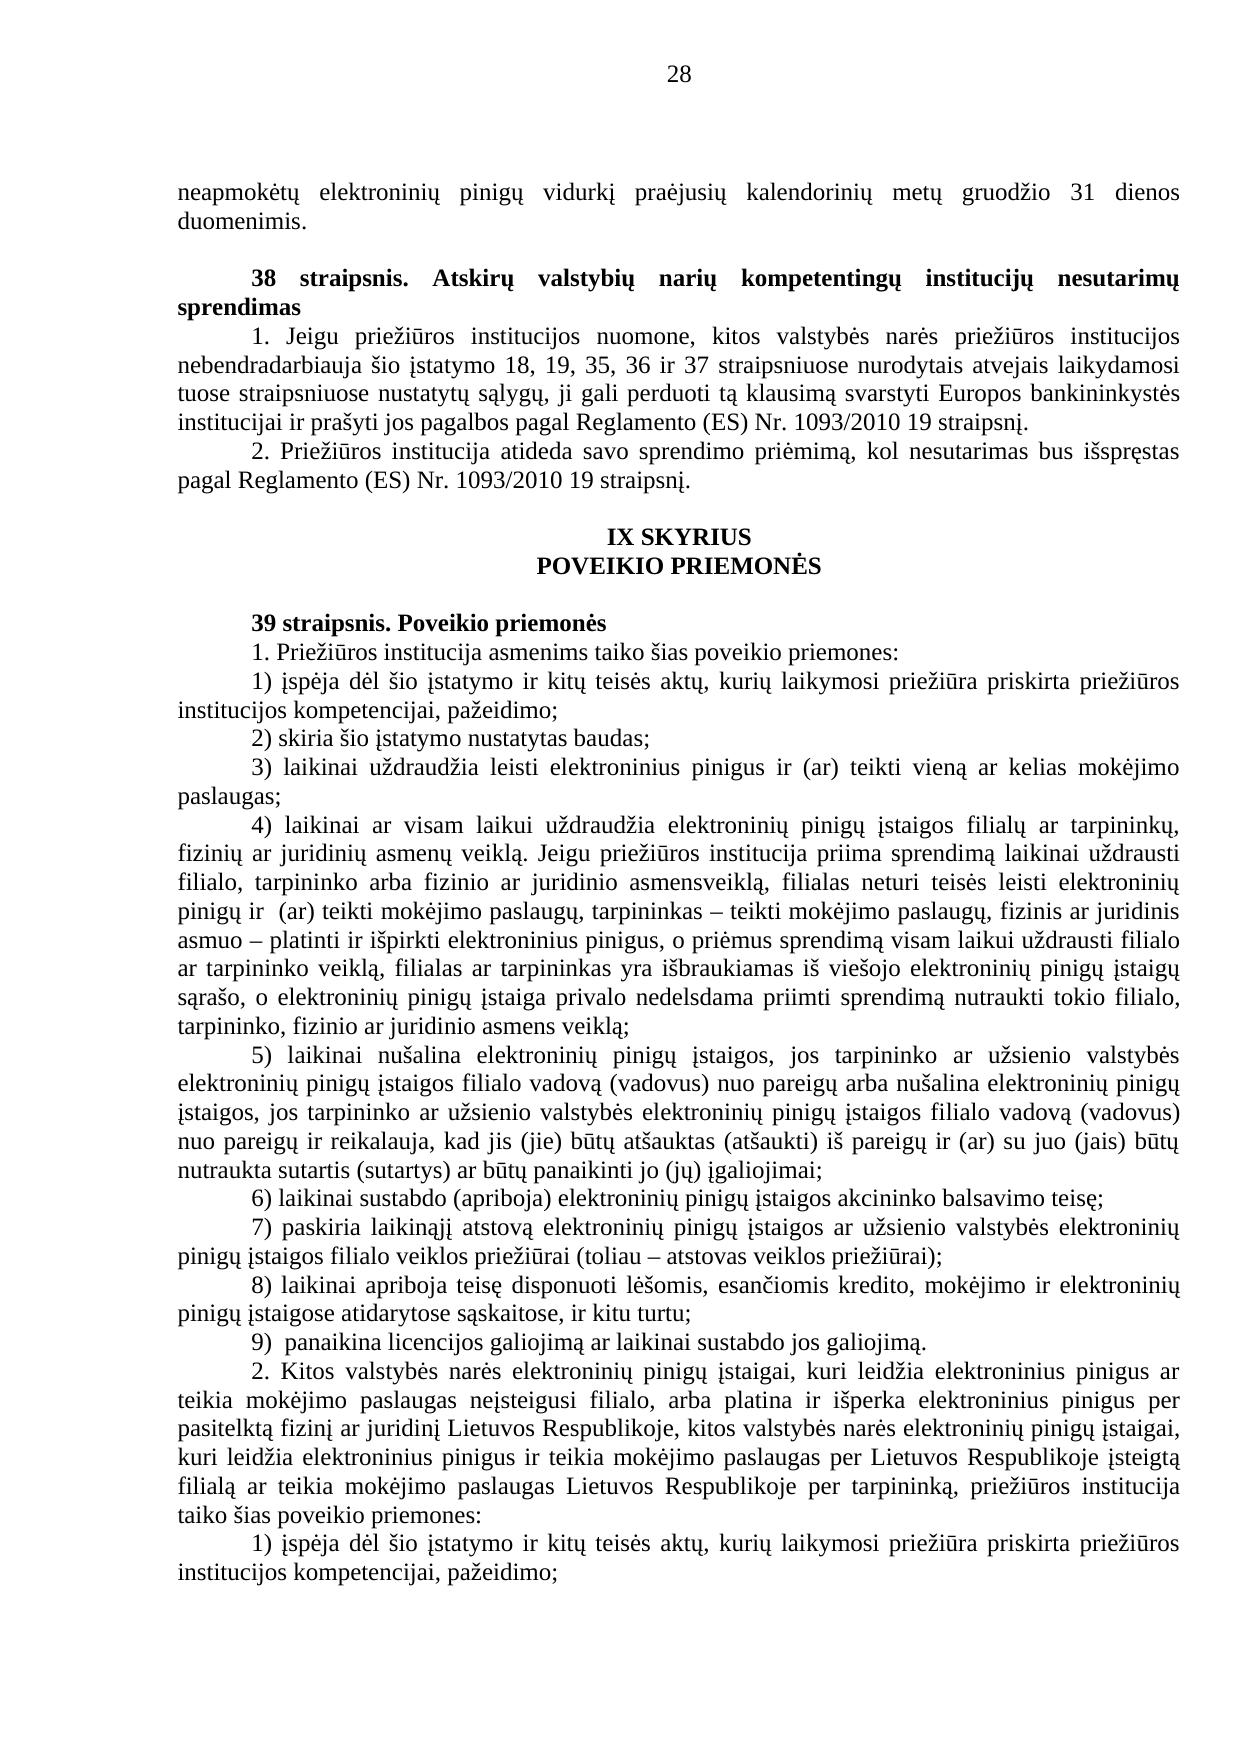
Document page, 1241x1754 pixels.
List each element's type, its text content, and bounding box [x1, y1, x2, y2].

text 2. Priežiūros institucija atideda savo sprendimo priėmimą, kol nesutarimas bus išspręstas pagal Reglamento (ES) Nr. 1093/2010 19 straipsnį. [177, 436, 1181, 493]
text 8) laikinai apriboja teisę disponuoti lėšomis, esančiomis kredito, mokėjimo ir elektroninių pinigų įstaigose atidarytose sąskaitose, ir kitu turtu; [177, 1270, 1181, 1327]
text 1) įspėja dėl šio įstatymo ir kitų teisės aktų, kurių laikymosi priežiūra priskirta priežiūros institucijos kompetencijai, pažeidimo; [177, 666, 1181, 723]
text 4) laikinai ar visam laikui uždraudžia elektroninių pinigų įstaigos filialų ar tarpininkų, fizinių ar juridinių asmenų veiklą. Jeigu priežiūros institucija priima sprendimą laikinai uždrausti filialo, tarpininko arba fizinio ar juridinio asmensveiklą, filialas neturi teisės leisti elektroninių pinigų ir (ar) teikti mokėjimo paslaugų, tarpininkas – teikti mokėjimo paslaugų, fizinis ar juridinis asmuo – platinti ir išpirkti elektroninius pinigus, o priėmus sprendimą visam laikui uždrausti filialo ar tarpininko veiklą, filialas ar tarpininkas yra išbraukiamas iš viešojo elektroninių pinigų įstaigų sąrašo, o elektroninių pinigų įstaiga privalo nedelsdama priimti sprendimą nutraukti tokio filialo, tarpininko, fizinio ar juridinio asmens veiklą; [177, 810, 1181, 1040]
text 6) laikinai sustabdo (apriboja) elektroninių pinigų įstaigos akcininko balsavimo teisę; [177, 1183, 1181, 1212]
text neapmokėtų elektroninių pinigų vidurkį praėjusių kalendorinių metų gruodžio 31 dienos duomenimis. [177, 177, 1181, 235]
text 2. Kitos valstybės narės elektroninių pinigų įstaigai, kuri leidžia elektroninius pinigus ar teikia mokėjimo paslaugas neįsteigusi filialo, arba platina ir išperka elektroninius pinigus per pasitelktą fizinį ar juridinį Lietuvos Respublikoje, kitos valstybės narės elektroninių pinigų įstaigai, kuri leidžia elektroninius pinigus ir teikia mokėjimo paslaugas per Lietuvos Respublikoje įsteigtą filialą ar teikia mokėjimo paslaugas Lietuvos Respublikoje per tarpininką, priežiūros institucija taiko šias poveikio priemones: [177, 1356, 1181, 1528]
text 38 straipsnis. Atskirų valstybių narių kompetentingų institucijų nesutarimų sprendimas [177, 263, 1181, 321]
text 1) įspėja dėl šio įstatymo ir kitų teisės aktų, kurių laikymosi priežiūra priskirta priežiūros institucijos kompetencijai, pažeidimo; [177, 1528, 1181, 1586]
text 7) paskiria laikinąjį atstovą elektroninių pinigų įstaigos ar užsienio valstybės elektroninių pinigų įstaigos filialo veiklos priežiūrai (toliau – atstovas veiklos priežiūrai); [177, 1212, 1181, 1270]
text 1. Priežiūros institucija asmenims taiko šias poveikio priemones: [177, 637, 1181, 666]
text 2) skiria šio įstatymo nustatytas baudas; [177, 723, 1181, 752]
text POVEIKIO PRIEMONĖS [177, 551, 1181, 580]
text 5) laikinai nušalina elektroninių pinigų įstaigos, jos tarpininko ar užsienio valstybės elektroninių pinigų įstaigos filialo vadovą (vadovus) nuo pareigų arba nušalina elektroninių pinigų įstaigos, jos tarpininko ar užsienio valstybės elektroninių pinigų įstaigos filialo vadovą (vadovus) nuo pareigų ir reikalauja, kad jis (jie) būtų atšauktas (atšaukti) iš pareigų ir (ar) su juo (jais) būtų nutraukta sutartis (sutartys) ar būtų panaikinti jo (jų) įgaliojimai; [177, 1040, 1181, 1183]
text 9) panaikina licencijos galiojimą ar laikinai sustabdo jos galiojimą. [177, 1327, 1181, 1356]
text 1. Jeigu priežiūros institucijos nuomone, kitos valstybės narės priežiūros institucijos nebendradarbiauja šio įstatymo 18, 19, 35, 36 ir 37 straipsniuose nurodytais atvejais laikydamosi tuose straipsniuose nustatytų sąlygų, ji gali perduoti tą klausimą svarstyti Europos bankininkystės institucijai ir prašyti jos pagalbos pagal Reglamento (ES) Nr. 1093/2010 19 straipsnį. [177, 321, 1181, 436]
text 3) laikinai uždraudžia leisti elektroninius pinigus ir (ar) teikti vieną ar kelias mokėjimo paslaugas; [177, 752, 1181, 810]
text 39 straipsnis. Poveikio priemonės [177, 608, 1181, 637]
text IX SKYRIUS [177, 522, 1181, 551]
